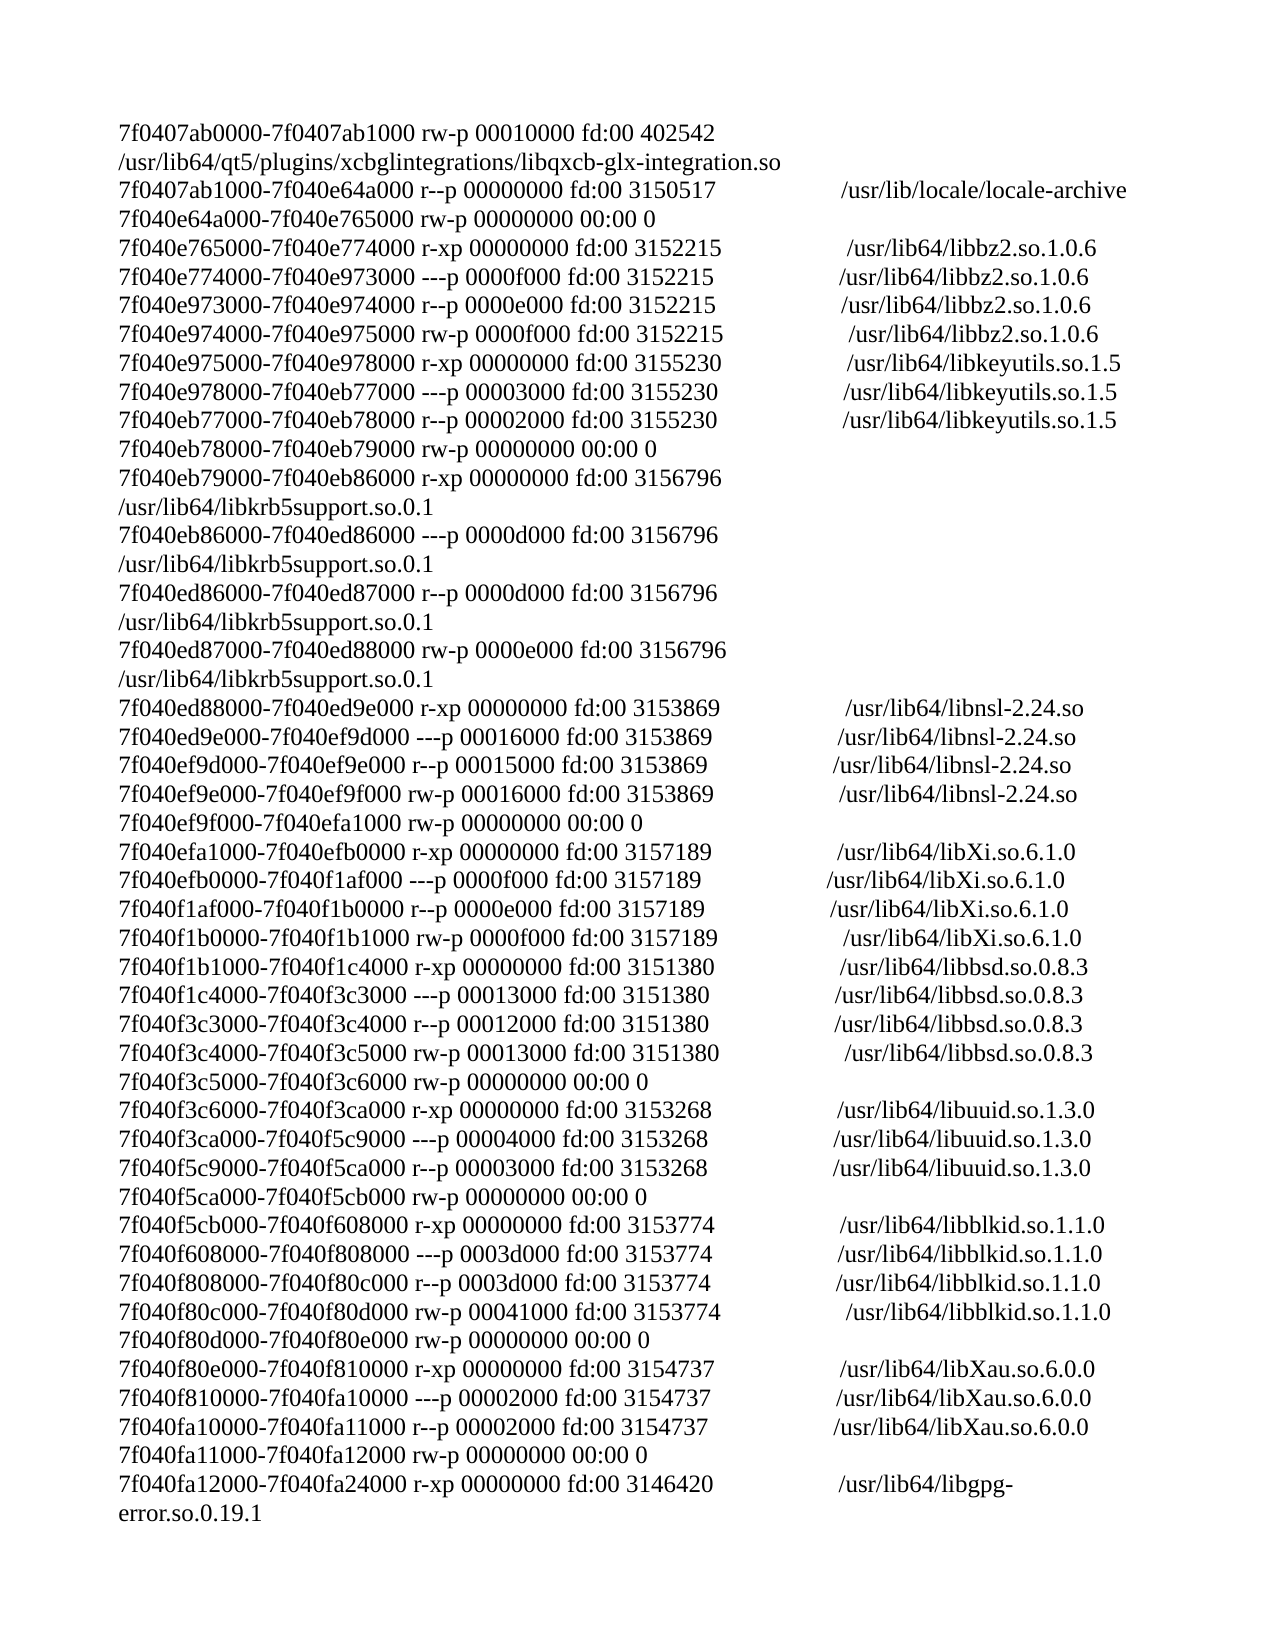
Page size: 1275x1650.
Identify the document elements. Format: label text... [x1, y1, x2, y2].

text 7f040ed88000-7f040ed9e000 r-xp 00000000 fd:00 3153869 /usr/lib64/libnsl-2.24.so [118, 693, 1157, 722]
text 7f040ef9f000-7f040efa1000 rw-p 00000000 00:00 0 [118, 808, 1157, 837]
text 7f040ed87000-7f040ed88000 rw-p 0000e000 fd:00 3156796 /usr/lib64/libkrb5support.so.0.1 [118, 636, 1157, 693]
text 7f040f5c9000-7f040f5ca000 r--p 00003000 fd:00 3153268 /usr/lib64/libuuid.so.1.3.0 [118, 1153, 1157, 1182]
text 7f040e973000-7f040e974000 r--p 0000e000 fd:00 3152215 /usr/lib64/libbz2.so.1.0.6 [118, 291, 1157, 319]
text 7f040e975000-7f040e978000 r-xp 00000000 fd:00 3155230 /usr/lib64/libkeyutils.so.1.5 [118, 348, 1157, 377]
text 7f040fa12000-7f040fa24000 r-xp 00000000 fd:00 3146420 /usr/lib64/libgpg-error.so.0.19.1 [118, 1469, 1157, 1527]
text 7f040f3ca000-7f040f5c9000 ---p 00004000 fd:00 3153268 /usr/lib64/libuuid.so.1.3.0 [118, 1124, 1157, 1153]
text 7f040f80c000-7f040f80d000 rw-p 00041000 fd:00 3153774 /usr/lib64/libblkid.so.1.1.0 [118, 1297, 1157, 1326]
text 7f040e64a000-7f040e765000 rw-p 00000000 00:00 0 [118, 204, 1157, 233]
text 7f040e978000-7f040eb77000 ---p 00003000 fd:00 3155230 /usr/lib64/libkeyutils.so.1.5 [118, 377, 1157, 406]
text 7f040ef9d000-7f040ef9e000 r--p 00015000 fd:00 3153869 /usr/lib64/libnsl-2.24.so [118, 751, 1157, 779]
text 7f040eb77000-7f040eb78000 r--p 00002000 fd:00 3155230 /usr/lib64/libkeyutils.so.1.5 [118, 406, 1157, 434]
text 7f040f810000-7f040fa10000 ---p 00002000 fd:00 3154737 /usr/lib64/libXau.so.6.0.0 [118, 1383, 1157, 1412]
text 7f040f608000-7f040f808000 ---p 0003d000 fd:00 3153774 /usr/lib64/libblkid.so.1.1.0 [118, 1239, 1157, 1268]
text 7f040f80e000-7f040f810000 r-xp 00000000 fd:00 3154737 /usr/lib64/libXau.so.6.0.0 [118, 1354, 1157, 1383]
text 7f040ed86000-7f040ed87000 r--p 0000d000 fd:00 3156796 /usr/lib64/libkrb5support.so.0.1 [118, 578, 1157, 636]
text 7f040efb0000-7f040f1af000 ---p 0000f000 fd:00 3157189 /usr/lib64/libXi.so.6.1.0 [118, 866, 1157, 894]
text 7f040fa11000-7f040fa12000 rw-p 00000000 00:00 0 [118, 1441, 1157, 1469]
text 7f040f5ca000-7f040f5cb000 rw-p 00000000 00:00 0 [118, 1182, 1157, 1211]
text 7f0407ab1000-7f040e64a000 r--p 00000000 fd:00 3150517 /usr/lib/locale/locale-archive [118, 176, 1157, 204]
text 7f040ef9e000-7f040ef9f000 rw-p 00016000 fd:00 3153869 /usr/lib64/libnsl-2.24.so [118, 779, 1157, 808]
text 7f040eb79000-7f040eb86000 r-xp 00000000 fd:00 3156796 /usr/lib64/libkrb5support.so.0.1 [118, 463, 1157, 521]
text 7f040f3c3000-7f040f3c4000 r--p 00012000 fd:00 3151380 /usr/lib64/libbsd.so.0.8.3 [118, 1009, 1157, 1038]
text 7f040f80d000-7f040f80e000 rw-p 00000000 00:00 0 [118, 1326, 1157, 1354]
text 7f040f5cb000-7f040f608000 r-xp 00000000 fd:00 3153774 /usr/lib64/libblkid.so.1.1.0 [118, 1211, 1157, 1239]
text 7f040efa1000-7f040efb0000 r-xp 00000000 fd:00 3157189 /usr/lib64/libXi.so.6.1.0 [118, 837, 1157, 866]
text 7f040f1c4000-7f040f3c3000 ---p 00013000 fd:00 3151380 /usr/lib64/libbsd.so.0.8.3 [118, 981, 1157, 1009]
text 7f040f1af000-7f040f1b0000 r--p 0000e000 fd:00 3157189 /usr/lib64/libXi.so.6.1.0 [118, 894, 1157, 923]
text 7f040f1b1000-7f040f1c4000 r-xp 00000000 fd:00 3151380 /usr/lib64/libbsd.so.0.8.3 [118, 952, 1157, 981]
text 7f040f1b0000-7f040f1b1000 rw-p 0000f000 fd:00 3157189 /usr/lib64/libXi.so.6.1.0 [118, 923, 1157, 952]
text 7f040f3c6000-7f040f3ca000 r-xp 00000000 fd:00 3153268 /usr/lib64/libuuid.so.1.3.0 [118, 1096, 1157, 1124]
text 7f040eb78000-7f040eb79000 rw-p 00000000 00:00 0 [118, 434, 1157, 463]
text 7f040f808000-7f040f80c000 r--p 0003d000 fd:00 3153774 /usr/lib64/libblkid.so.1.1.0 [118, 1268, 1157, 1297]
text 7f040e765000-7f040e774000 r-xp 00000000 fd:00 3152215 /usr/lib64/libbz2.so.1.0.6 [118, 233, 1157, 262]
text 7f040e774000-7f040e973000 ---p 0000f000 fd:00 3152215 /usr/lib64/libbz2.so.1.0.6 [118, 262, 1157, 291]
text 7f0407ab0000-7f0407ab1000 rw-p 00010000 fd:00 402542 /usr/lib64/qt5/plugins/xcbglintegrations/libqxcb-glx-integration.so [118, 118, 1157, 176]
text 7f040f3c5000-7f040f3c6000 rw-p 00000000 00:00 0 [118, 1067, 1157, 1096]
text 7f040f3c4000-7f040f3c5000 rw-p 00013000 fd:00 3151380 /usr/lib64/libbsd.so.0.8.3 [118, 1038, 1157, 1067]
text 7f040ed9e000-7f040ef9d000 ---p 00016000 fd:00 3153869 /usr/lib64/libnsl-2.24.so [118, 722, 1157, 751]
text 7f040fa10000-7f040fa11000 r--p 00002000 fd:00 3154737 /usr/lib64/libXau.so.6.0.0 [118, 1412, 1157, 1441]
text 7f040eb86000-7f040ed86000 ---p 0000d000 fd:00 3156796 /usr/lib64/libkrb5support.so.0.1 [118, 521, 1157, 578]
text 7f040e974000-7f040e975000 rw-p 0000f000 fd:00 3152215 /usr/lib64/libbz2.so.1.0.6 [118, 319, 1157, 348]
